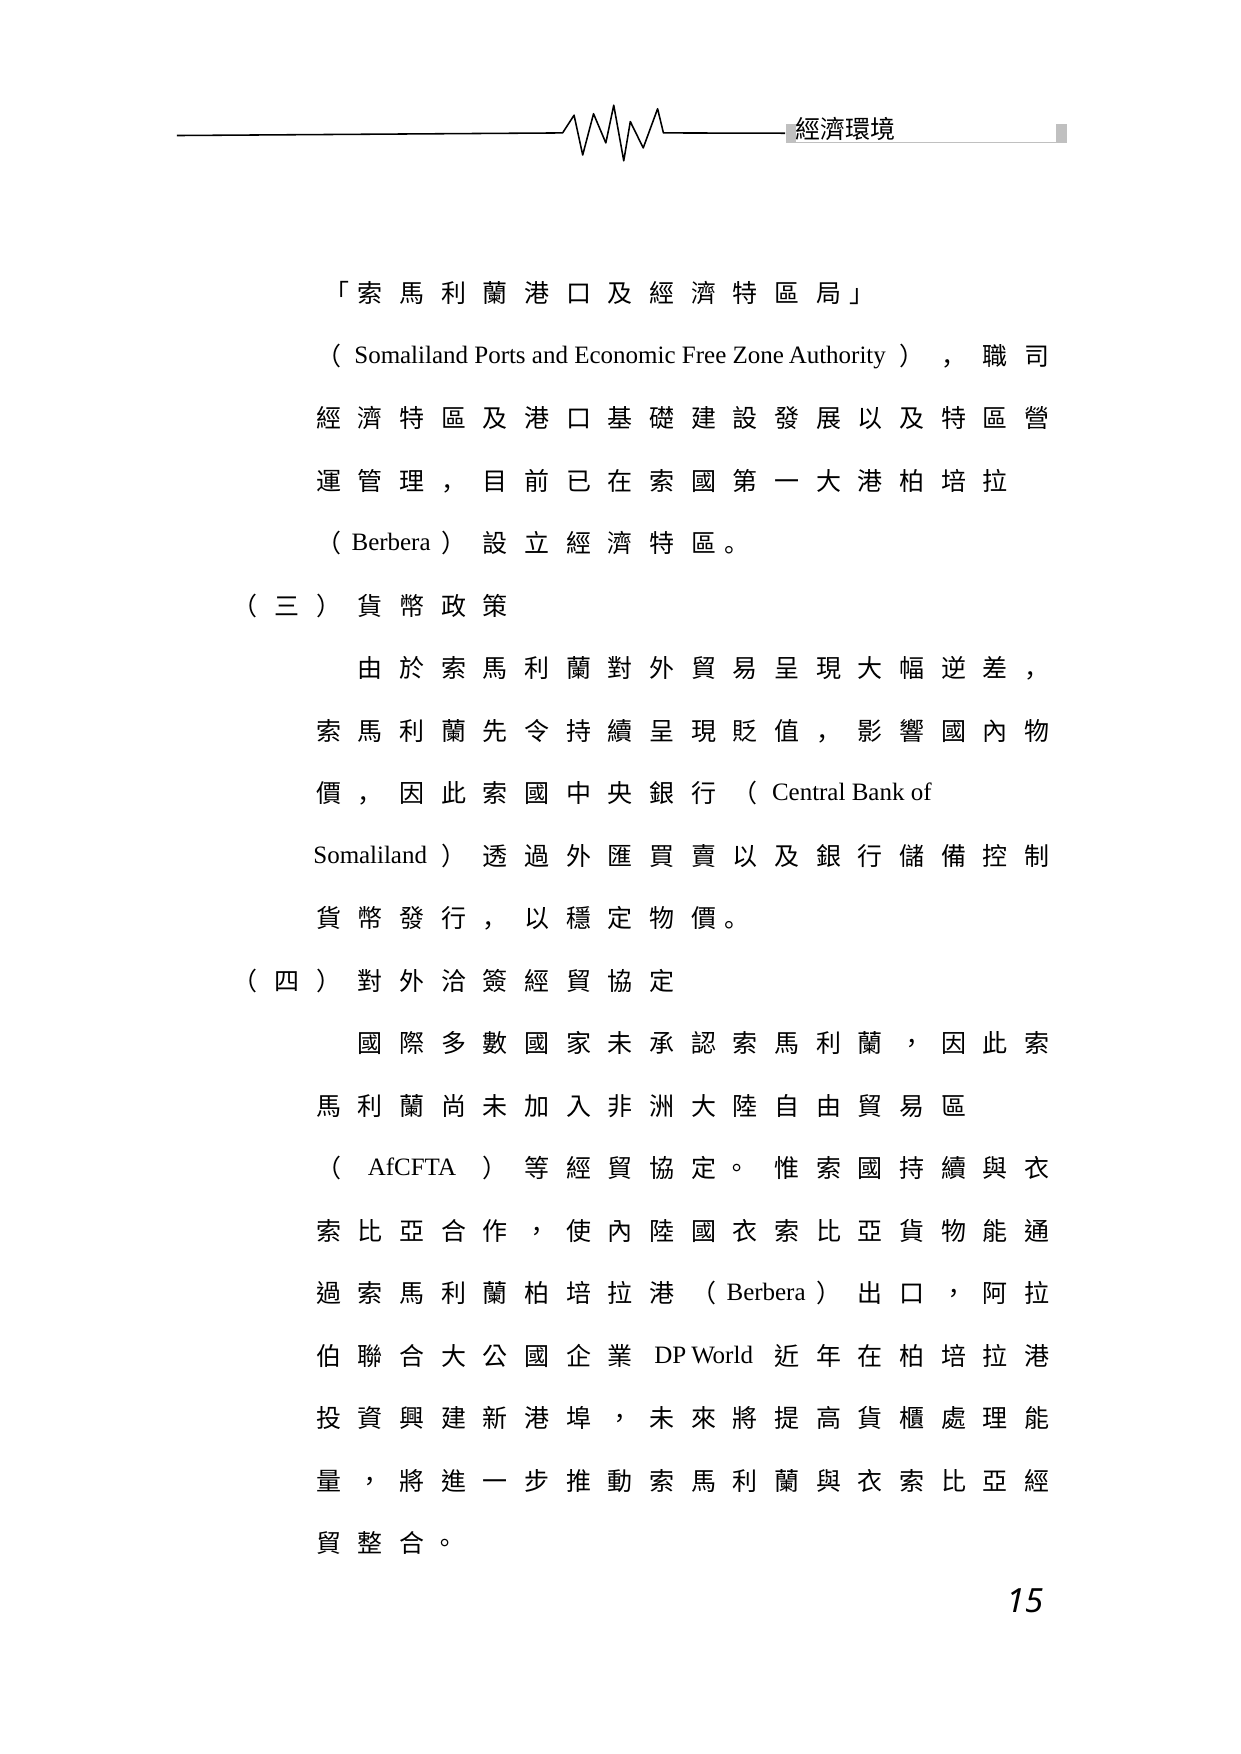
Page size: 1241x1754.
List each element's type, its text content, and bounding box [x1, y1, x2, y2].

text 「索馬利蘭港口及經濟特區局」 （Somaliland Ports and Economic Free Zone Authority），職司經濟特區及港口基礎建設發展以及特區營運管理，目前已在索國第一大港柏培拉（Berbera）設立經濟特區。 [281, 250, 1058, 563]
text 由於索馬利蘭對外貿易呈現大幅逆差，索馬利蘭先令持續呈現貶值，影響國內物價，因此索國中央銀行（Central Bank of Somaliland）透過外匯買賣以及銀行儲備控制貨幣發行，以穩定物價。 [281, 625, 1058, 938]
text 國際多數國家未承認索馬利蘭，因此索馬利蘭尚未加入非洲大陸自由貿易區（AfCFTA）等經貿協定。惟索國持續與衣索比亞合作，使內陸國衣索比亞貨物能通過索馬利蘭柏培拉港（Berbera）出口，阿拉伯聯合大公國企業DP World近年在柏培拉港投資興建新港埠，未來將提高貨櫃處理能量，將進一步推動索馬利蘭與衣索比亞經貿整合。 [281, 1000, 1058, 1563]
text （四）對外洽簽經貿協定 [207, 938, 1058, 1000]
text （三）貨幣政策 [207, 563, 1058, 625]
